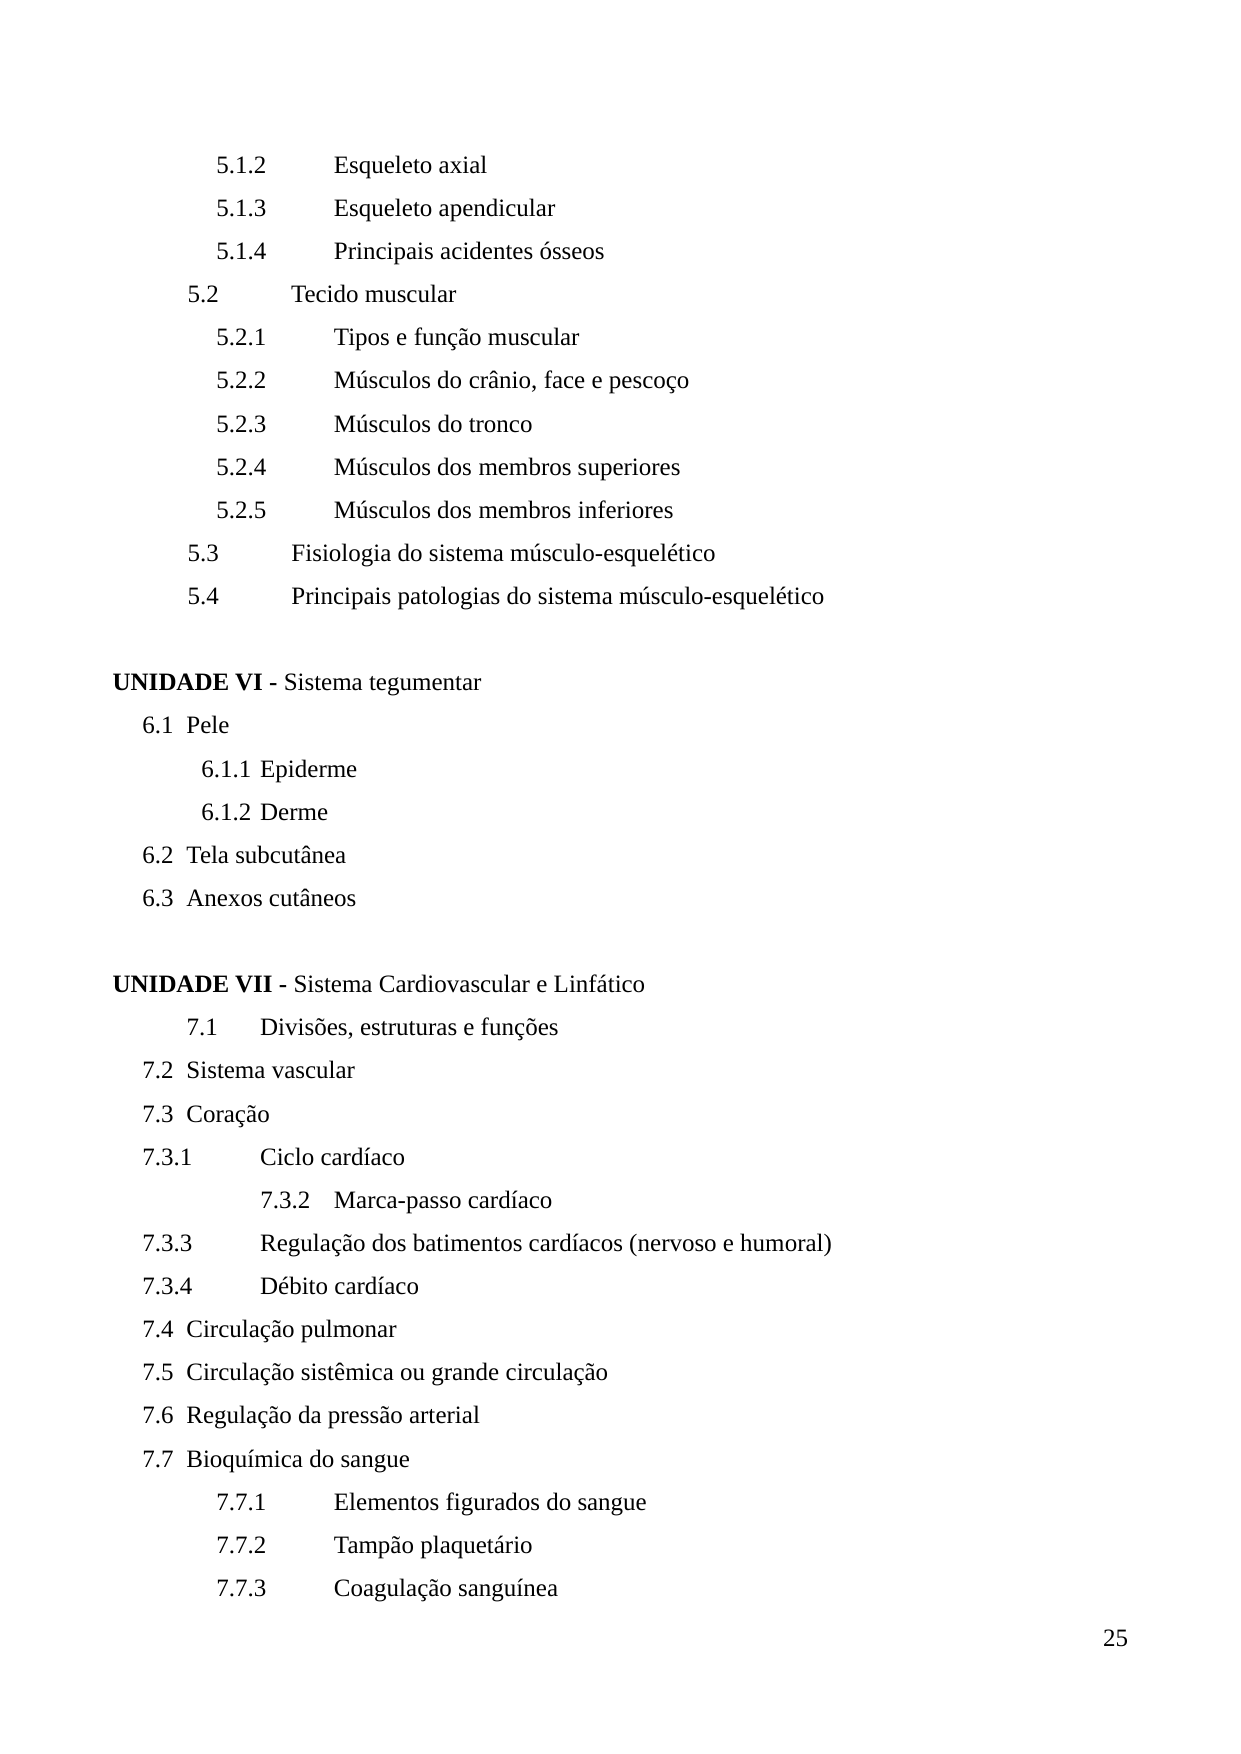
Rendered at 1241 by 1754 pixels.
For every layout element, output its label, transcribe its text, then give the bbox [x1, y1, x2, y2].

list Epiderme [201, 754, 1128, 782]
list Bioquímica do sangue [142, 1444, 1128, 1472]
list Regulação da pressão arterial [142, 1401, 1128, 1429]
text UNIDADE VI - Sistema tegumentar [112, 667, 1128, 696]
list Fisiologia do sistema músculo-esquelético [187, 538, 1128, 567]
list Regulação dos batimentos cardíacos (nervoso e humoral) [142, 1228, 1128, 1257]
list Coagulação sanguínea [216, 1573, 1128, 1602]
list Tipos e função muscular [216, 322, 1128, 351]
list Tampão plaquetário [216, 1530, 1128, 1559]
list Músculos dos membros inferiores [216, 495, 1128, 524]
list Esqueleto axial [216, 150, 1128, 179]
list Marca-passo cardíaco [260, 1185, 1128, 1214]
list Músculos dos membros superiores [216, 452, 1128, 481]
list Pele [142, 711, 1128, 739]
list Anexos cutâneos [142, 883, 1128, 912]
list Esqueleto apendicular [216, 193, 1128, 222]
list Coração [142, 1099, 1128, 1127]
list Músculos do crânio, face e pescoço [216, 366, 1128, 394]
list Tela subcutânea [142, 840, 1128, 869]
list Divisões, estruturas e funções [186, 1012, 1128, 1041]
list Principais patologias do sistema músculo-esquelético [187, 581, 1128, 610]
list Ciclo cardíaco [142, 1142, 1128, 1171]
list Circulação pulmonar [142, 1314, 1128, 1343]
list Derme [201, 797, 1128, 826]
list Principais acidentes ósseos [216, 236, 1128, 265]
list Circulação sistêmica ou grande circulação [142, 1357, 1128, 1386]
list Elementos figurados do sangue [216, 1487, 1128, 1516]
text UNIDADE VII - Sistema Cardiovascular e Linfático [112, 969, 1128, 998]
list Sistema vascular [142, 1056, 1128, 1084]
list Músculos do tronco [216, 409, 1128, 437]
list Débito cardíaco [142, 1271, 1128, 1300]
list Tecido muscular [187, 279, 1128, 308]
